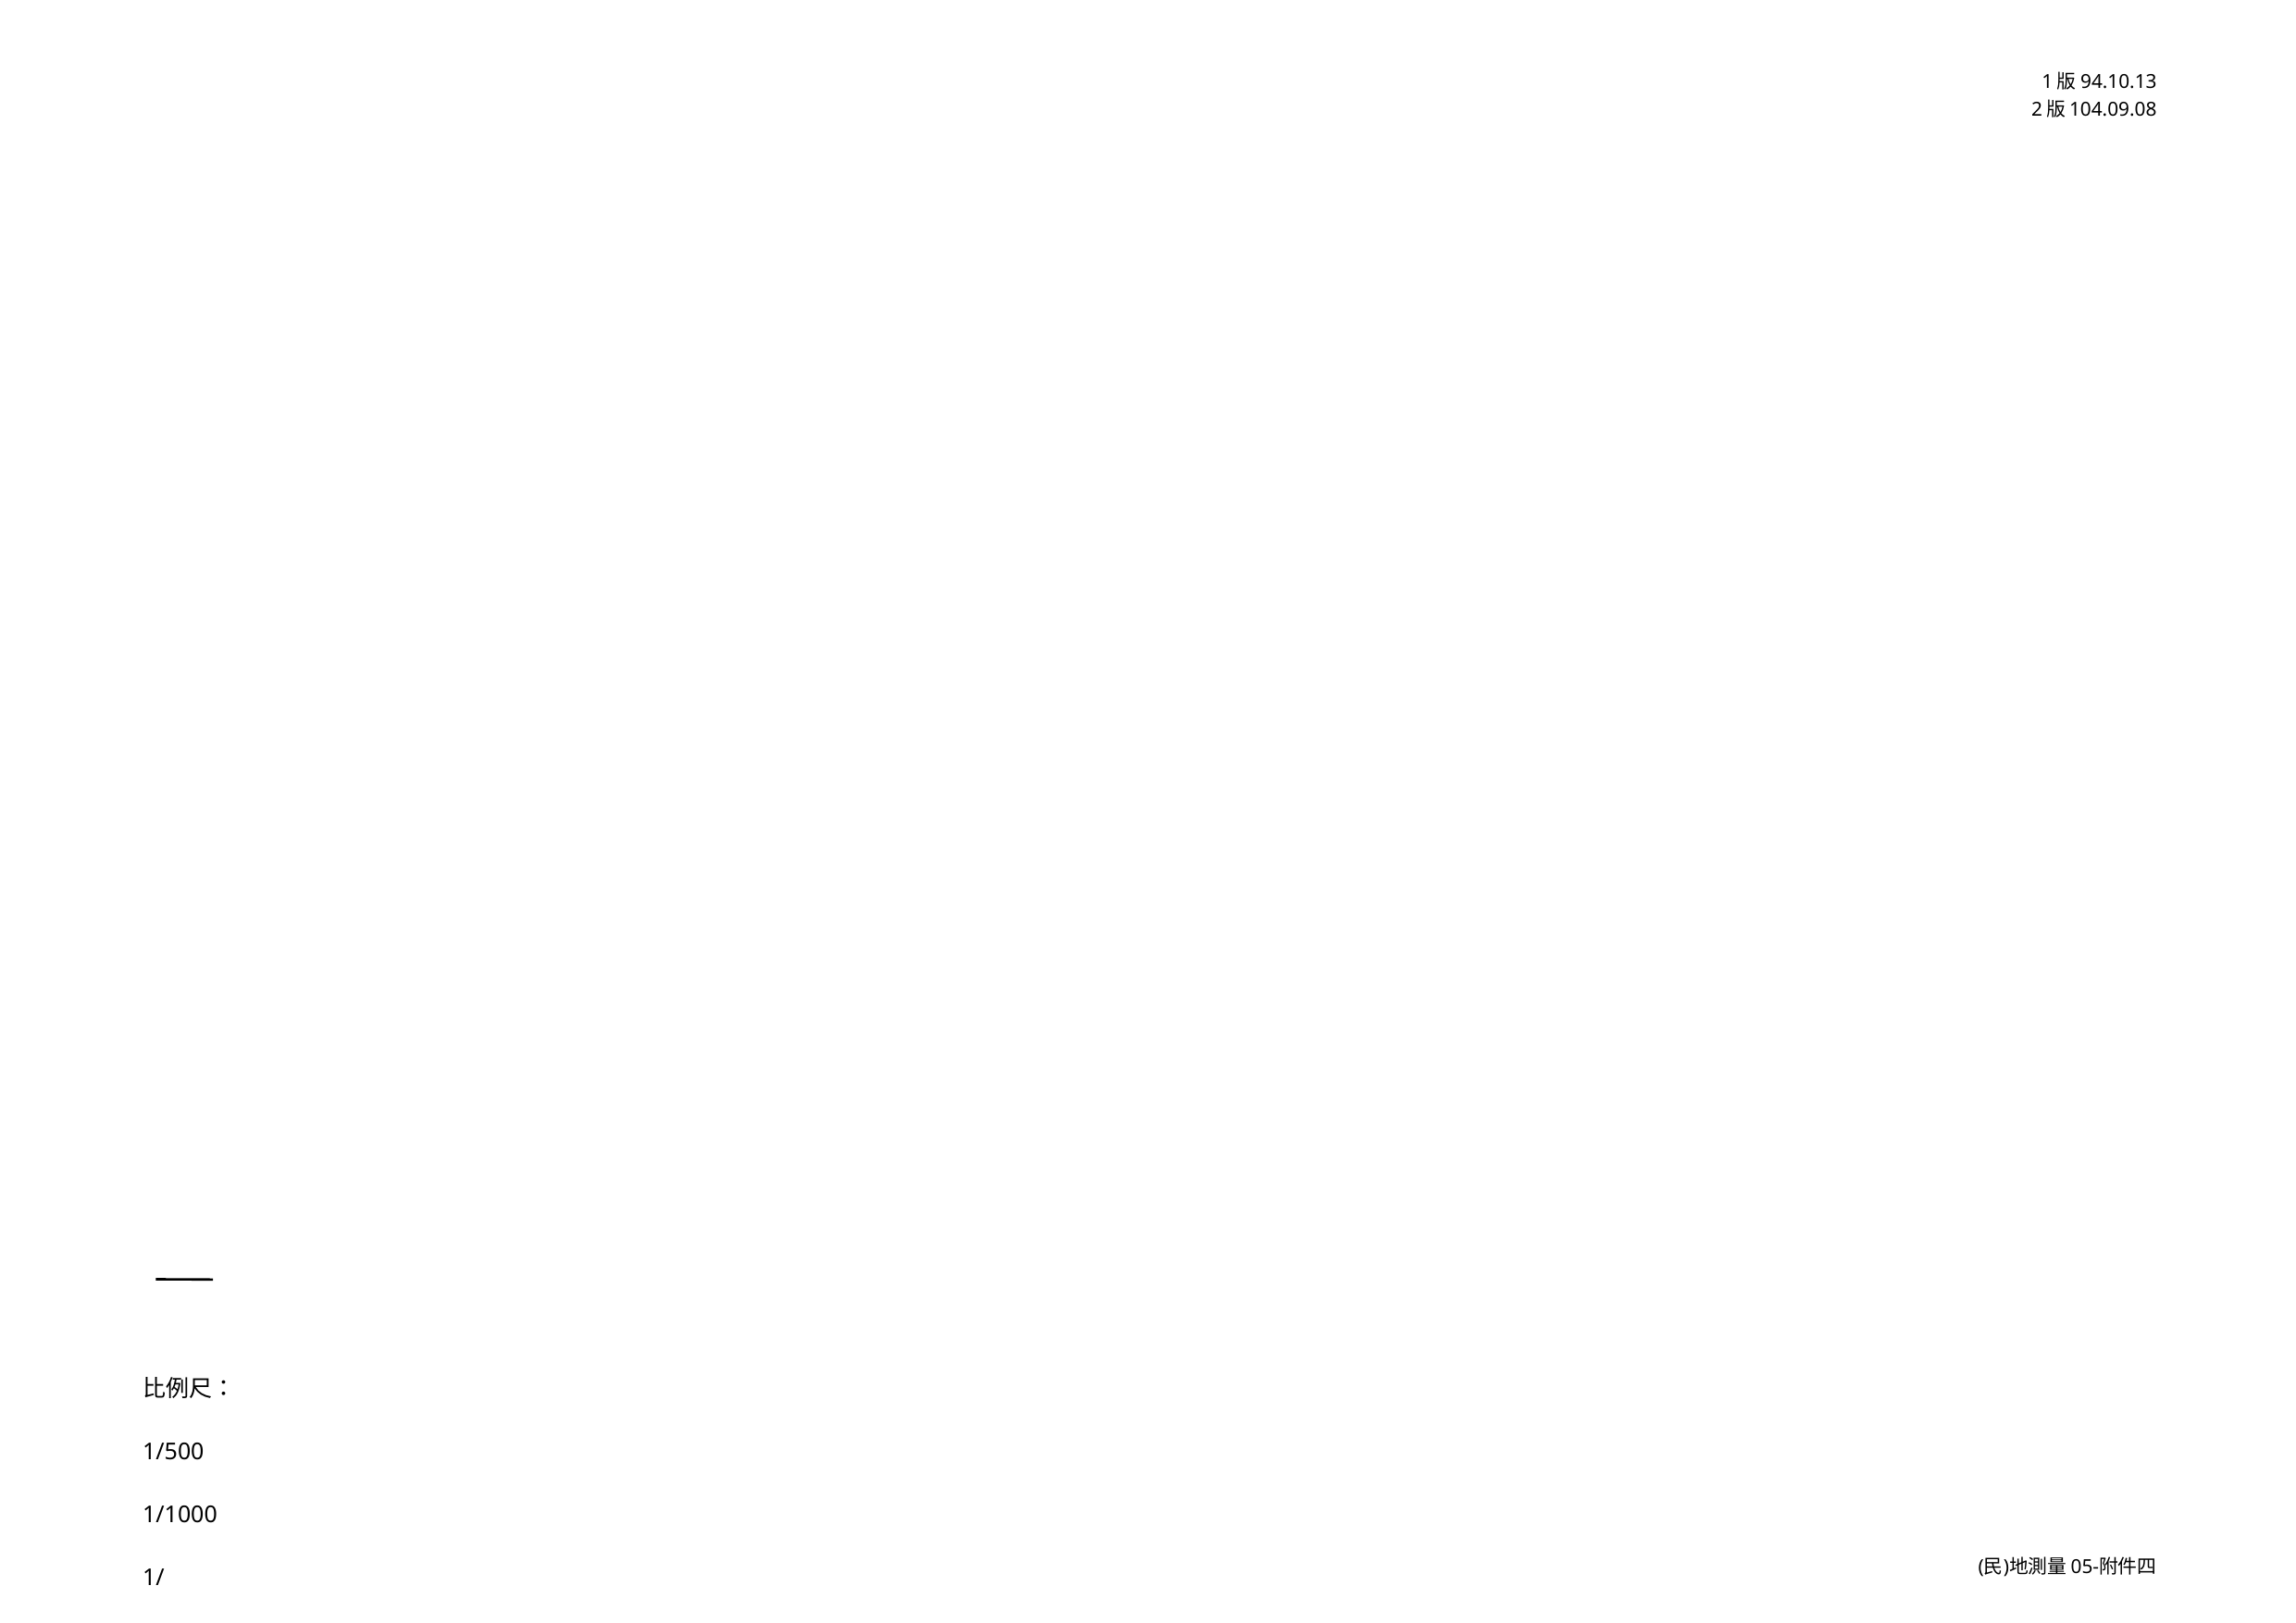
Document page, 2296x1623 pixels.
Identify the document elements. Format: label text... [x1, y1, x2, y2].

text 1/ [143, 1561, 270, 1592]
text 1/1000 [143, 1498, 270, 1530]
text 比例尺： [143, 1369, 270, 1404]
text 1/500 [143, 1435, 270, 1467]
